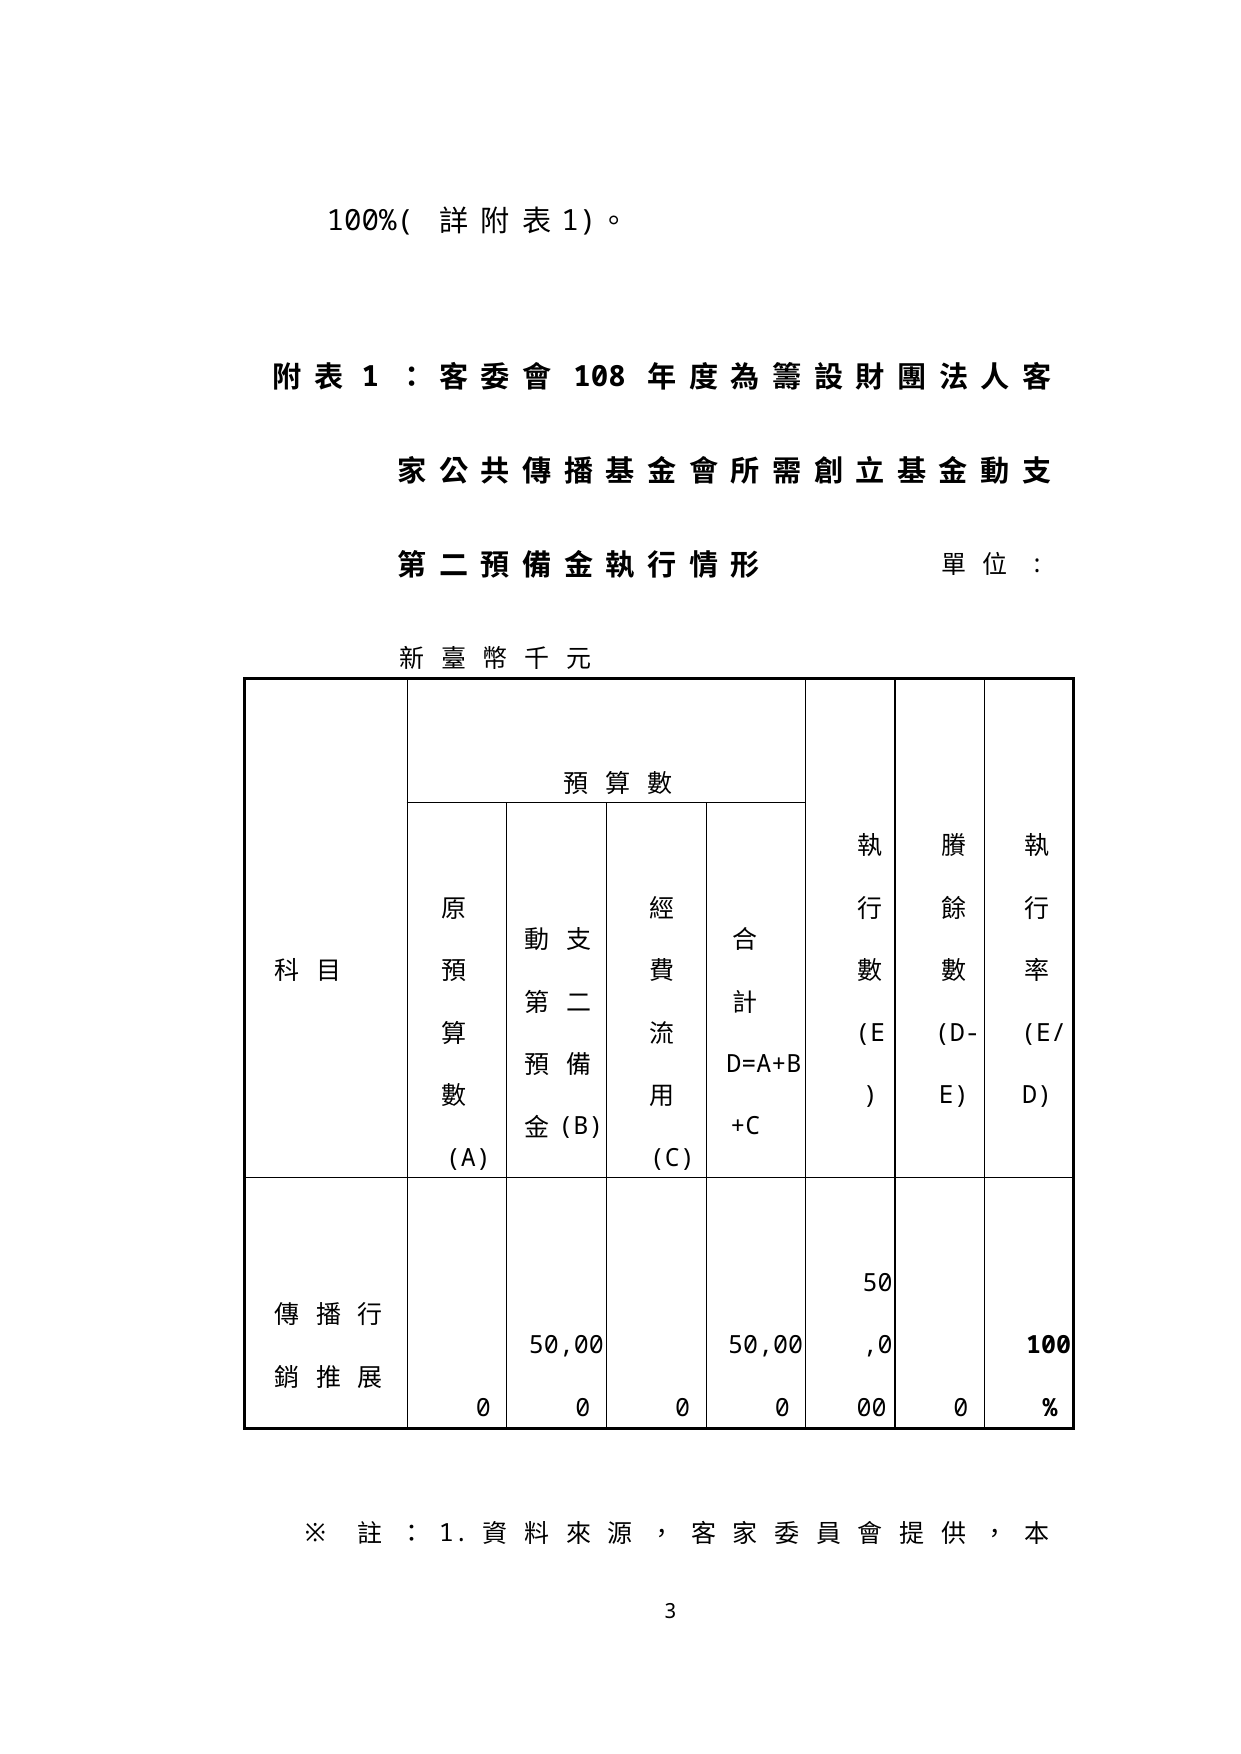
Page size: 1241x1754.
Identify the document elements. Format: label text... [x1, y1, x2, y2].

text 附表1：客委會108年度為籌設財團法人客家公共傳播基金會所需創立基金動支第二預備金執行情形 單位:新臺幣千元 [243, 302, 1064, 677]
table_cell 原預算數(A) [408, 803, 506, 1177]
table_header 科目 [246, 680, 407, 1177]
table_cell 0 [896, 1178, 984, 1427]
table_cell 經費流用(C) [607, 803, 706, 1177]
text 100%(詳附表1)。 [242, 177, 1058, 240]
table_cell 50,000 [507, 1178, 606, 1427]
table_cell 50,000 [707, 1178, 805, 1427]
table_cell 合計D=A+B+C [707, 803, 805, 1177]
table_header 預算數 [408, 680, 805, 802]
table_cell 0 [408, 1178, 506, 1427]
text ※註：1.資料來源，客家委員會提供，本 [225, 1490, 1058, 1552]
table_cell 動支第二預備金(B) [507, 803, 606, 1177]
table_header 執行率(E/D) [985, 680, 1072, 1177]
table_cell 50,000 [806, 1178, 894, 1427]
table_cell 0 [607, 1178, 706, 1427]
table_header 執行數(E) [806, 680, 894, 1177]
table_cell 100% [985, 1178, 1072, 1427]
table_cell 傳播行銷推展 [246, 1178, 407, 1427]
table_header 賸餘數(D-E) [896, 680, 984, 1177]
